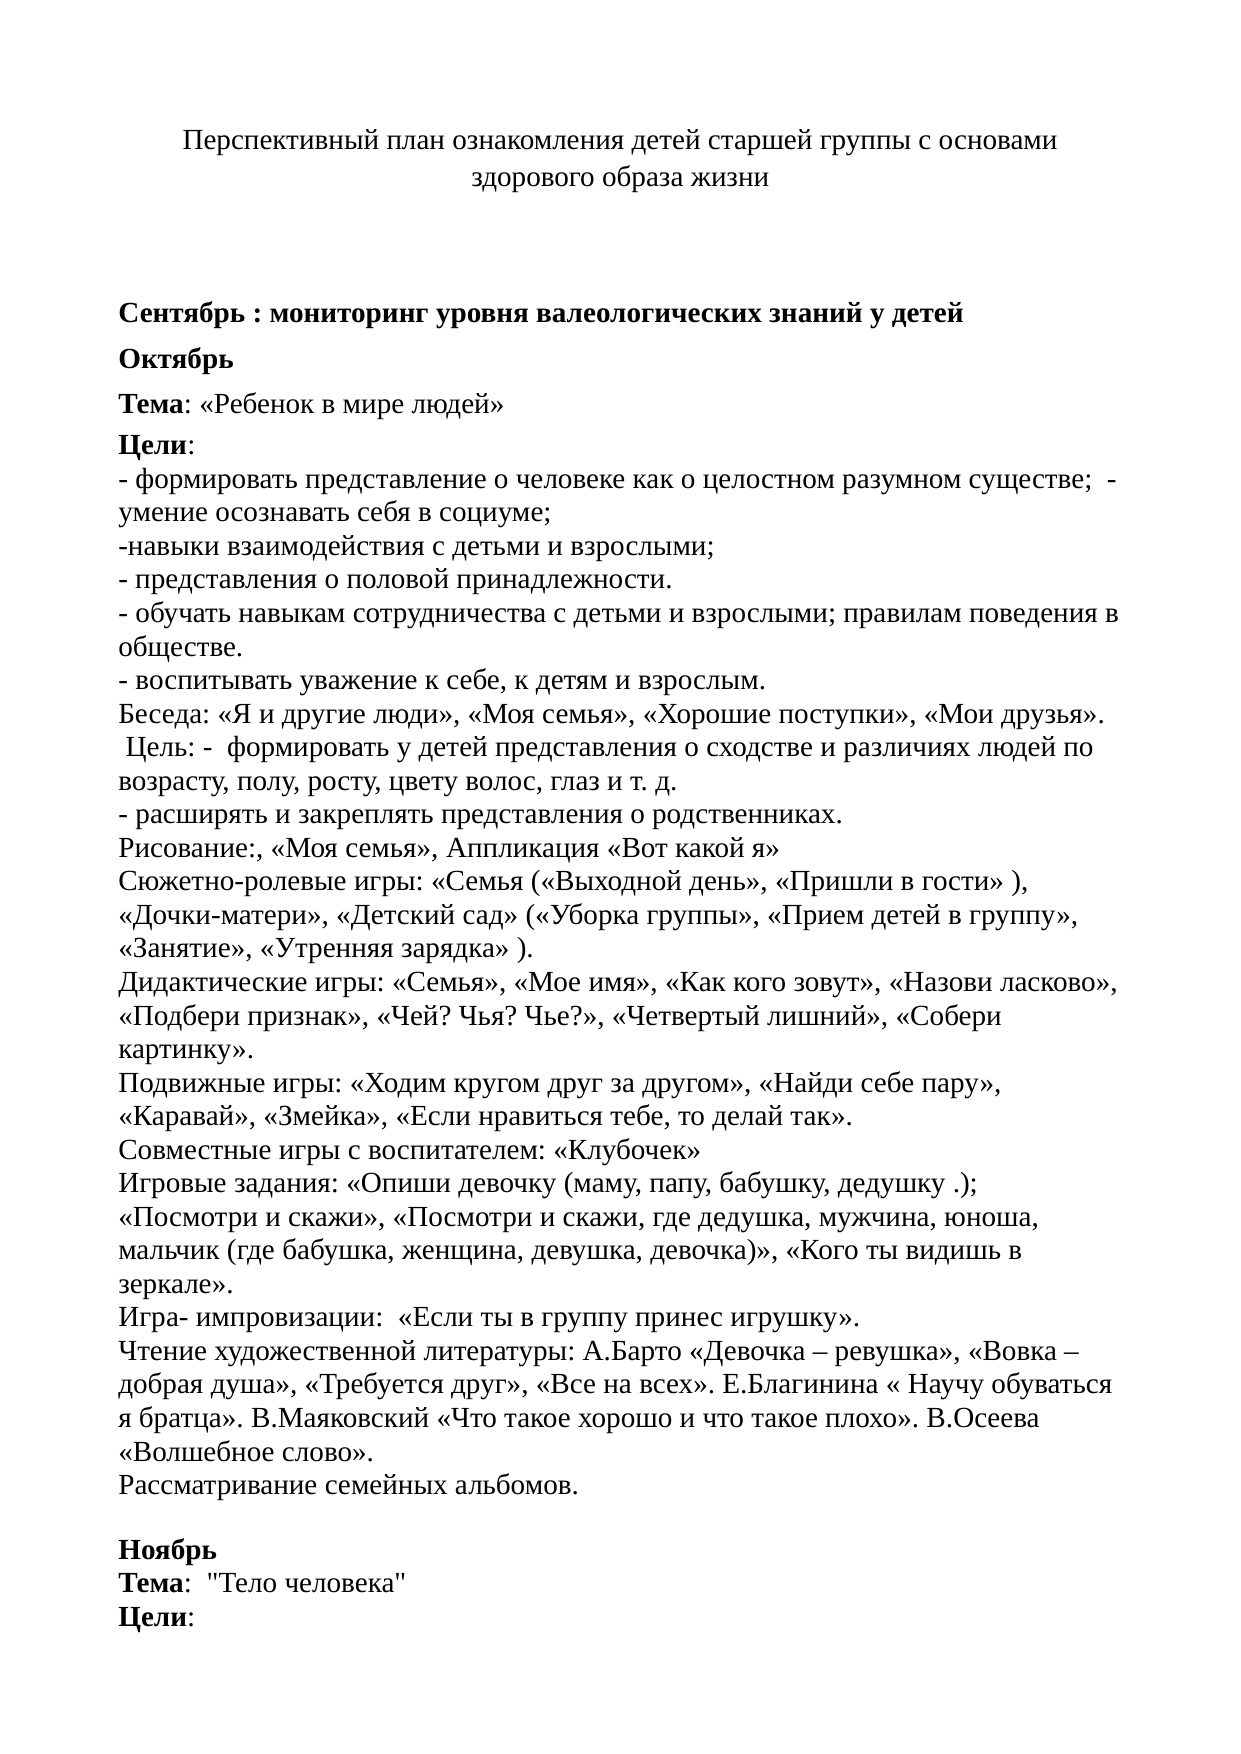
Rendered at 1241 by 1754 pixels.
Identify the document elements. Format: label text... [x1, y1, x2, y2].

text - формировать представление о человеке как о целостном разумном существе; -умение осознавать себя в социуме; [118, 461, 1122, 528]
text Тема: «Ребенок в мире людей» [118, 382, 1122, 420]
text Октябрь [118, 337, 1122, 374]
text - воспитывать уважение к себе, к детям и взрослым. [118, 662, 1122, 696]
text Тема: "Тело человека" [118, 1566, 1122, 1599]
text Чтение художественной литературы: А.Барто «Девочка – ревушка», «Вовка – добрая душа», «Требуется друг», «Все на всех». Е.Благинина « Научу обуваться я братца». В.Маяковский «Что такое хорошо и что такое плохо». В.Осеева «Волшебное слово». [118, 1333, 1122, 1467]
text Цель: - формировать у детей представления о сходстве и различиях людей по возрасту, полу, росту, цвету волос, глаз и т. д. [118, 729, 1122, 796]
text -навыки взаимодействия с детьми и взрослыми; [118, 528, 1122, 562]
text Рассматривание семейных альбомов. [118, 1467, 1122, 1501]
text Перспективный план ознакомления детей старшей группы с основами здорового образа жизни [118, 118, 1122, 193]
text Игра- импровизации: «Если ты в группу принес игрушку». [118, 1299, 1122, 1333]
text Игровые задания: «Опиши девочку (маму, папу, бабушку, дедушку .); «Посмотри и скажи», «Посмотри и скажи, где дедушка, мужчина, юноша, мальчик (где бабушка, женщина, девушка, девочка)», «Кого ты видишь в зеркале». [118, 1165, 1122, 1299]
text - представления о половой принадлежности. [118, 562, 1122, 595]
text Цели: [118, 427, 1122, 461]
text Дидактические игры: «Семья», «Мое имя», «Как кого зовут», «Назови ласково», «Подбери признак», «Чей? Чья? Чье?», «Четвертый лишний», «Собери картинку». [118, 964, 1122, 1065]
text Подвижные игры: «Ходим кругом друг за другом», «Найди себе пару», «Каравай», «Змейка», «Если нравиться тебе, то делай так». [118, 1065, 1122, 1132]
text Ноябрь [118, 1532, 1122, 1566]
text - расширять и закреплять представления о родственниках. [118, 796, 1122, 830]
text Совместные игры с воспитателем: «Клубочек» [118, 1132, 1122, 1165]
text Цели: [118, 1599, 1122, 1633]
text Рисование:, «Моя семья», Аппликация «Вот какой я» [118, 830, 1122, 863]
text Сюжетно-ролевые игры: «Семья («Выходной день», «Пришли в гости» ), «Дочки-матери», «Детский сад» («Уборка группы», «Прием детей в группу», «Занятие», «Утренняя зарядка» ). [118, 863, 1122, 964]
text Сентябрь : мониторинг уровня валеологических знаний у детей [118, 292, 1122, 329]
text Беседа: «Я и другие люди», «Моя семья», «Хорошие поступки», «Мои друзья». [118, 696, 1122, 729]
text - обучать навыкам сотрудничества с детьми и взрослыми; правилам поведения в обществе. [118, 595, 1122, 662]
